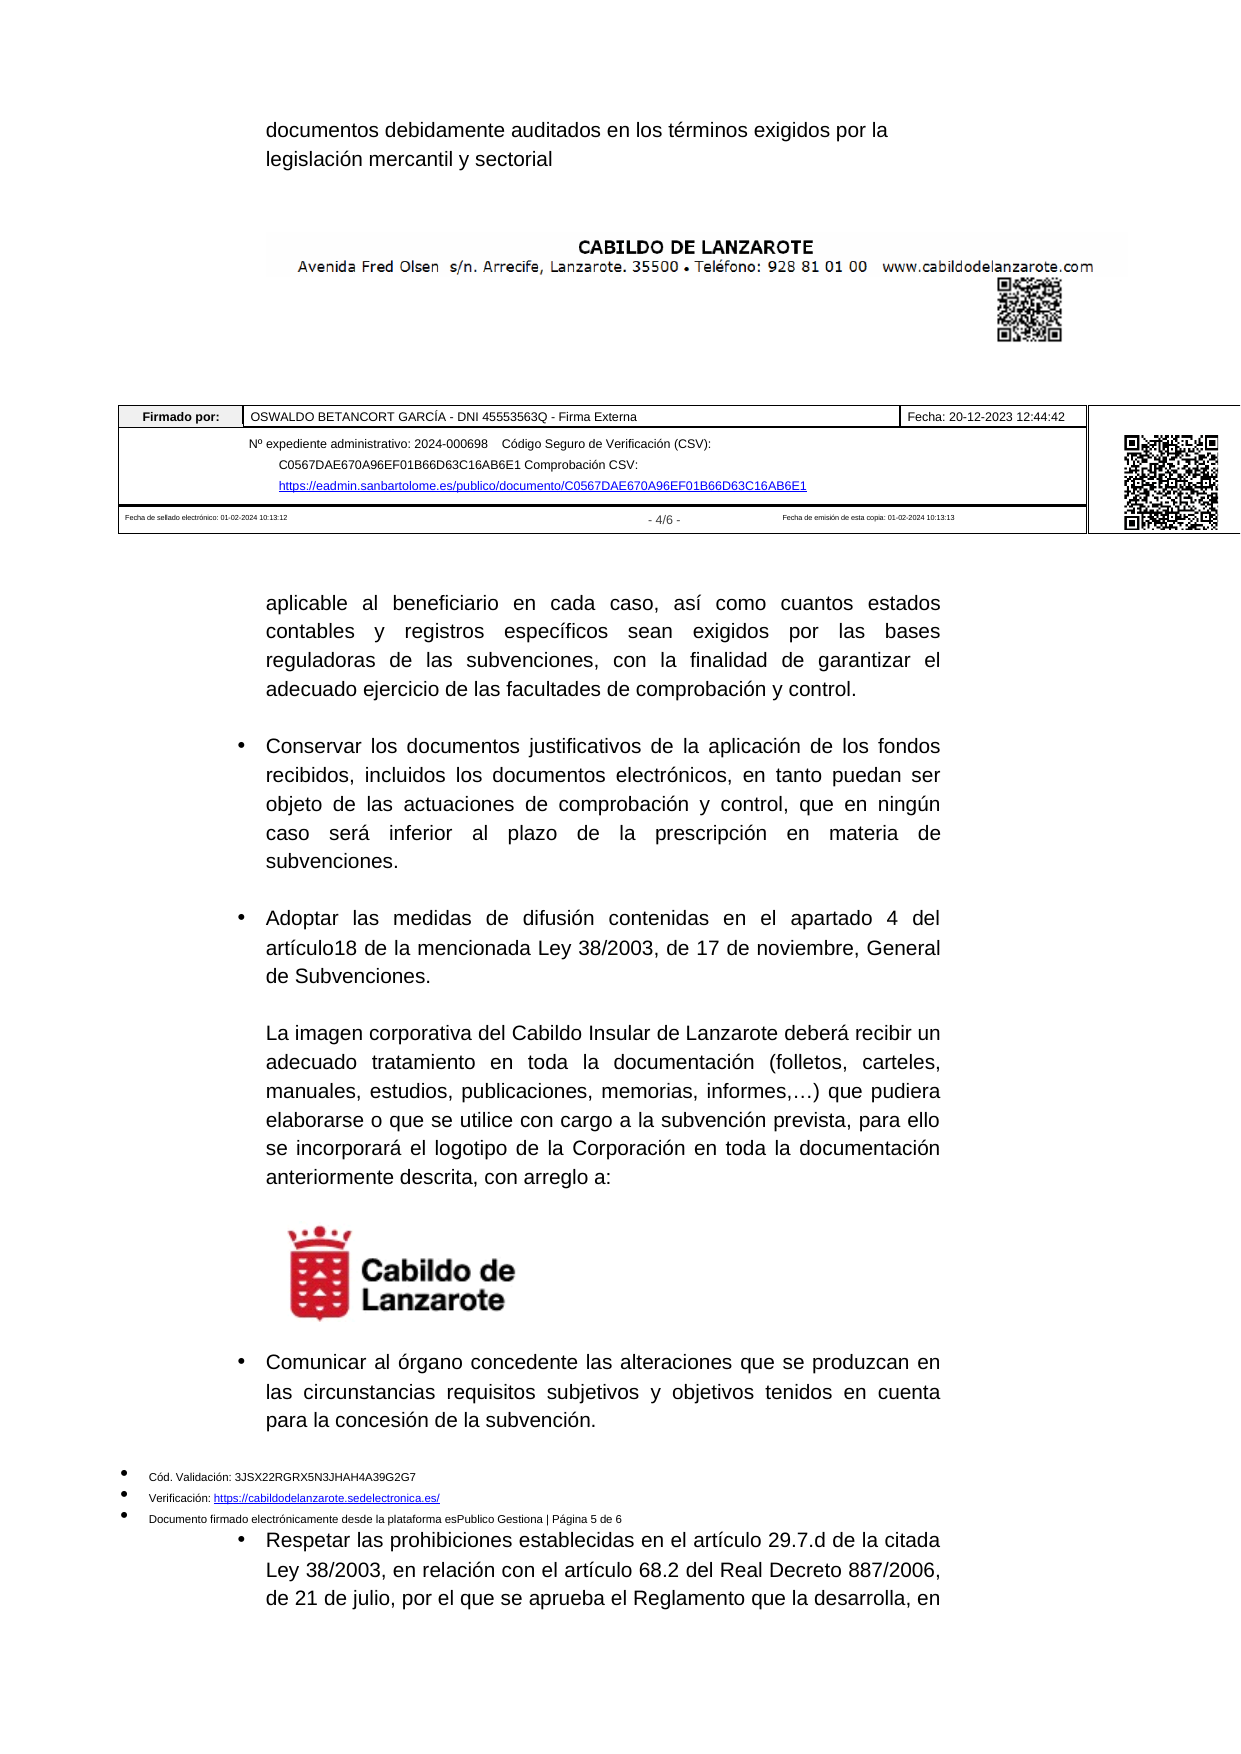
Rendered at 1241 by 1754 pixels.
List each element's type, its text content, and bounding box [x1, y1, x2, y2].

list Respetar las prohibiciones establecidas en el artículo 29.7.d de la citada Ley 38/2003, en relación con el artículo 68.2 del Real Decreto 887/2006, de 21 de julio, por el que se aprueba el Reglamento que la desarrolla, en [237, 1528, 942, 1610]
table_header [1089, 406, 1240, 533]
table_header OSWALDO BETANCORT GARCÍA - DNI 45553563Q - Firma Externa [244, 406, 899, 426]
list Adoptar las medidas de difusión contenidas en el apartado 4 del artículo18 de la mencionada Ley 38/2003, de 17 de noviembre, General de Subvenciones. [237, 906, 941, 988]
table_cell Fecha de sellado electrónico: 01-02-2024 10:13:12 - 4/6 - Fecha de emisión de esta copia: 01-02-2024 10:13:13 [119, 507, 1086, 533]
text aplicable al beneficiario en cada caso, así como cuantos estados contables y registros específicos sean exigidos por las bases reguladoras de las subvenciones, con la finalidad de garantizar el adecuado ejercicio de las facultades de comprobación y control. [266, 591, 941, 701]
list Cód. Validación: 3JSX22RGRX5N3JHAH4A39G2G7 [92, 1466, 942, 1487]
list Comunicar al órgano concedente las alteraciones que se produzcan en las circunstancias requisitos subjetivos y objetivos tenidos en cuenta para la concesión de la subvención. [237, 1350, 941, 1432]
table_cell Nº expediente administrativo: 2024-000698 Código Seguro de Verificación (CSV): C0567DAE670A96EF01B66D63C16AB6E1 Comprobación CSV: https://eadmin.sanbartolome.es/publico/documento/C0567DAE670A96EF01B66D63C16AB6E1 [119, 428, 1086, 504]
list Verificación: https://cabildodelanzarote.sedelectronica.es/ [92, 1487, 942, 1507]
list Documento firmado electrónicamente desde la plataforma esPublico Gestiona | Página 5 de 6 [92, 1507, 942, 1528]
table_header Fecha: 20-12-2023 12:44:42 [901, 406, 1086, 426]
list Conservar los documentos justificativos de la aplicación de los fondos recibidos, incluidos los documentos electrónicos, en tanto puedan ser objeto de las actuaciones de comprobación y control, que en ningún caso será inferior al plazo de la prescripción en materia de subvenciones. [237, 734, 941, 873]
text La imagen corporativa del Cabildo Insular de Lanzarote deberá recibir un adecuado tratamiento en toda la documentación (folletos, carteles, manuales, estudios, publicaciones, memorias, informes,…) que pudiera elaborarse o que se utilice con cargo a la subvención prevista, para ello se incorporará el logotipo de la Corporación en toda la documentación anteriormente descrita, con arreglo a: [266, 1021, 941, 1189]
list documentos debidamente auditados en los términos exigidos por la legislación mercantil y sectorial [237, 118, 941, 171]
table_header Firmado por: [119, 406, 242, 424]
